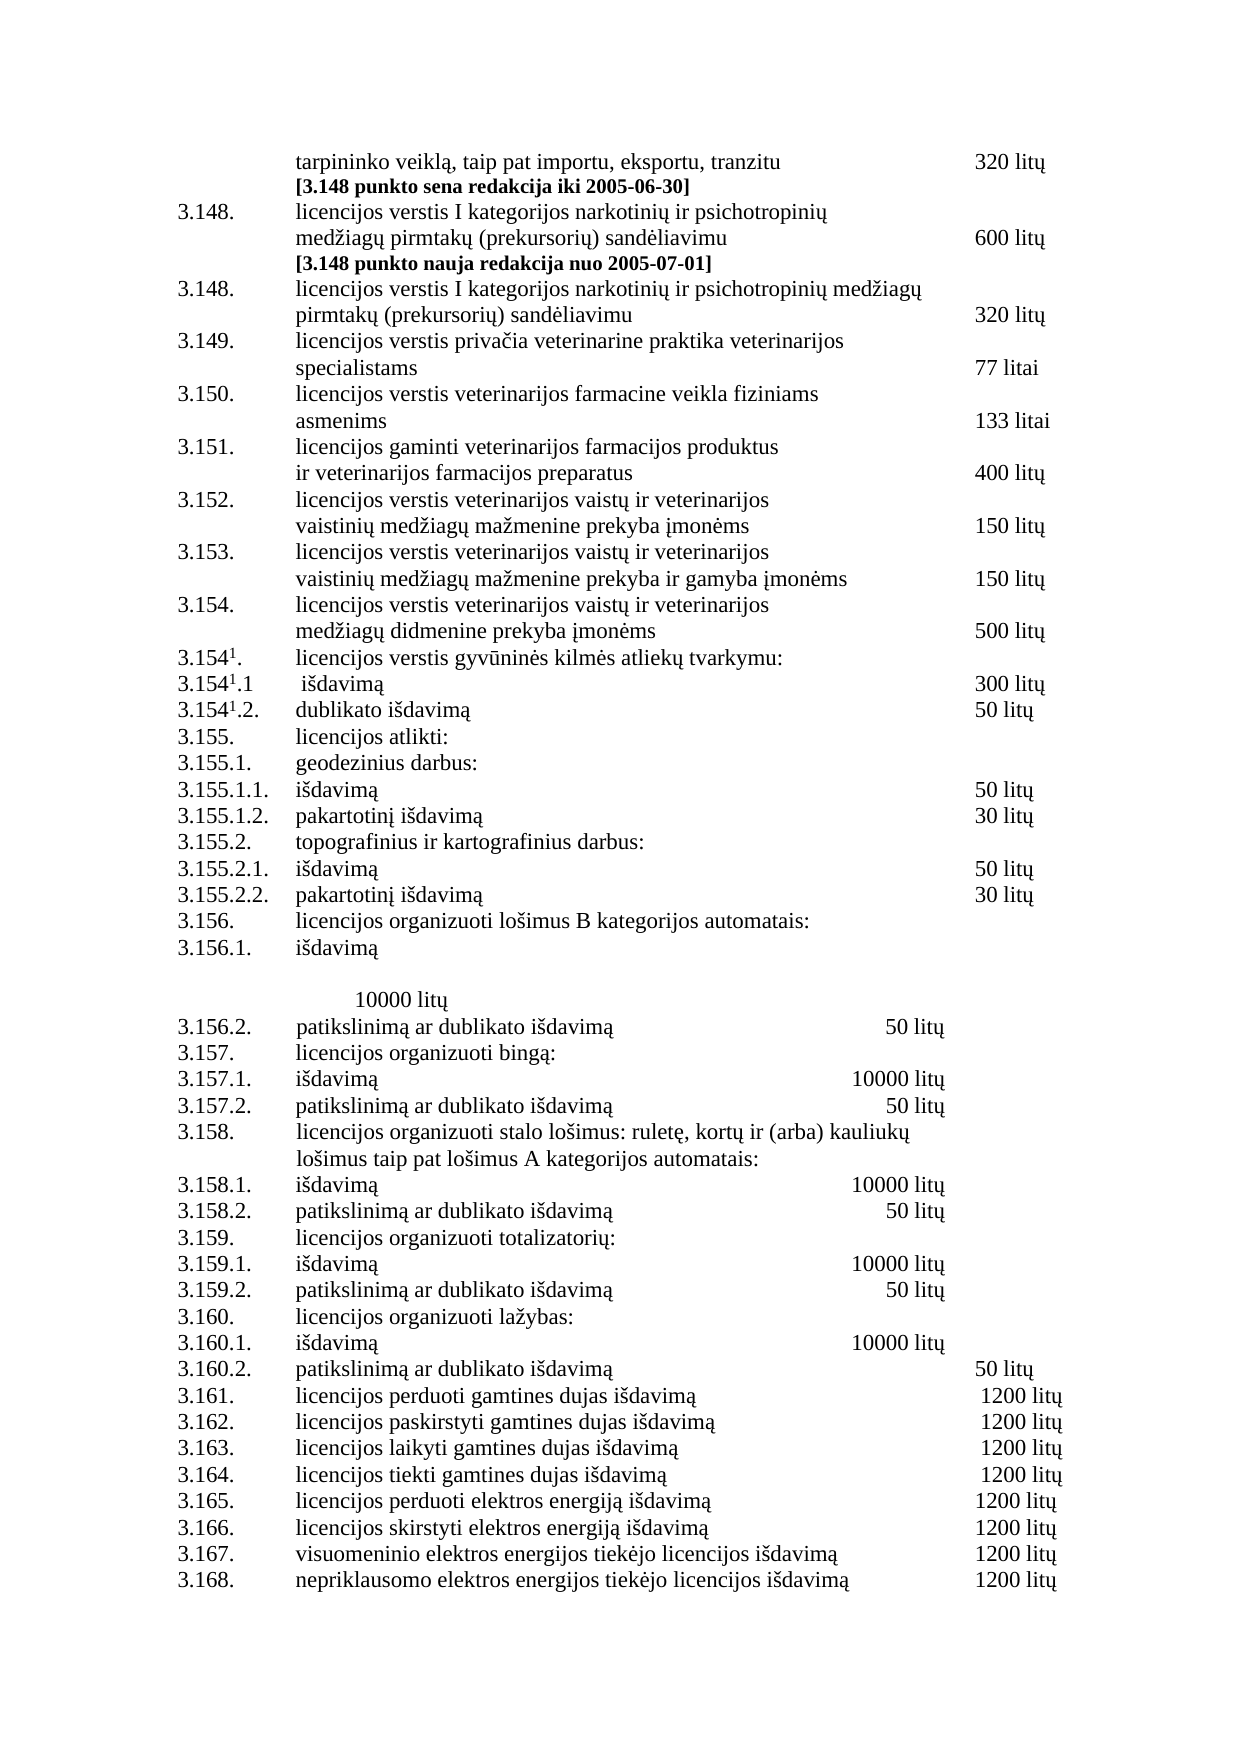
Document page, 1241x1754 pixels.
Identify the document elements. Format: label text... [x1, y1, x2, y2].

text 3.153. licencijos verstis veterinarijos vaistų ir veterinarijos vaistinių medžiagų mažmenine prekyba ir gamyba įmonėms 150 litų [177, 538, 1122, 591]
text 3.167. visuomeninio elektros energijos tiekėjo licencijos išdavimą 1200 litų [177, 1540, 1122, 1566]
text 3.161. licencijos perduoti gamtines dujas išdavimą 1200 litų [177, 1382, 1122, 1408]
text 3.154. licencijos verstis veterinarijos vaistų ir veterinarijos medžiagų didmenine prekyba įmonėms 500 litų [177, 591, 1122, 644]
text 3.155.2. topografinius ir kartografinius darbus: [177, 828, 1122, 855]
text tarpininko veiklą, taip pat importu, eksportu, tranzitu 320 litų [177, 148, 1122, 174]
text 3.157. licencijos organizuoti bingą: [177, 1039, 945, 1066]
text 3.156.1. išdavimą 10000 litų [177, 934, 974, 1013]
text 3.159.2. patikslinimą ar dublikato išdavimą 50 litų [177, 1276, 945, 1303]
text 3.165. licencijos perduoti elektros energiją išdavimą 1200 litų [177, 1487, 1122, 1513]
text 3.168. nepriklausomo elektros energijos tiekėjo licencijos išdavimą 1200 litų [177, 1566, 1122, 1593]
text 3.155.2.2. pakartotinį išdavimą 30 litų [177, 881, 1122, 907]
text 3.155.1.2. pakartotinį išdavimą 30 litų [177, 802, 1122, 828]
list patikslinimą ar dublikato išdavimą 50 litų [177, 1013, 1093, 1039]
list licencijos organizuoti stalo lošimus: ruletę, kortų ir (arba) kauliukų [177, 1118, 945, 1144]
text 3.148. licencijos verstis I kategorijos narkotinių ir psichotropinių medžiagų [177, 275, 1122, 301]
text 3.157.2. patikslinimą ar dublikato išdavimą 50 litų [177, 1092, 945, 1118]
text 3.152. licencijos verstis veterinarijos vaistų ir veterinarijos vaistinių medžiagų mažmenine prekyba įmonėms 150 litų [177, 486, 1122, 538]
text 3.163. licencijos laikyti gamtines dujas išdavimą 1200 litų [177, 1434, 1122, 1461]
text 3.159.1. išdavimą 10000 litų [177, 1250, 945, 1276]
text 3.1541.1 išdavimą 300 litų [177, 670, 1122, 697]
text lošimus taip pat lošimus A kategorijos automatais: [296, 1144, 945, 1171]
text 3.164. licencijos tiekti gamtines dujas išdavimą 1200 litų [177, 1461, 1122, 1487]
text 3.149. licencijos verstis privačia veterinarine praktika veterinarijos specialistams 77 litai [177, 328, 1122, 380]
text 3.155.1.1. išdavimą 50 litų [177, 776, 1122, 802]
text 3.166. licencijos skirstyti elektros energiją išdavimą 1200 litų [177, 1513, 1122, 1540]
text 3.157.1. išdavimą 10000 litų [177, 1066, 945, 1092]
text [3.148 punkto nauja redakcija nuo 2005-07-01] [177, 251, 1122, 275]
text 3.160. licencijos organizuoti lažybas: [177, 1303, 945, 1329]
text 3.1541.2. dublikato išdavimą 50 litų [177, 697, 1122, 723]
text 3.159. licencijos organizuoti totalizatorių: [177, 1224, 945, 1250]
text [3.148 punkto sena redakcija iki 2005-06-30] [177, 174, 1122, 198]
text 3.158.2. patikslinimą ar dublikato išdavimą 50 litų [177, 1197, 945, 1224]
text 3.162. licencijos paskirstyti gamtines dujas išdavimą 1200 litų [177, 1408, 1122, 1434]
text 3.1541. licencijos verstis gyvūninės kilmės atliekų tvarkymu: [177, 644, 1122, 670]
text pirmtakų (prekursorių) sandėliavimu 320 litų [177, 301, 1122, 328]
text 3.160.1. išdavimą 10000 litų [177, 1329, 945, 1355]
text 3.160.2. patikslinimą ar dublikato išdavimą 50 litų [177, 1355, 1122, 1382]
text 3.156. licencijos organizuoti lošimus B kategorijos automatais: [177, 907, 945, 934]
text 3.158.1. išdavimą 10000 litų [177, 1171, 945, 1197]
text 3.155.2.1. išdavimą 50 litų [177, 855, 1122, 881]
text 3.155.1. geodezinius darbus: [177, 749, 1122, 776]
text 3.155. licencijos atlikti: [177, 723, 1122, 749]
text 3.150. licencijos verstis veterinarijos farmacine veikla fiziniams asmenims 133 litai [177, 380, 1122, 433]
text 3.151. licencijos gaminti veterinarijos farmacijos produktus ir veterinarijos farmacijos preparatus 400 litų [177, 433, 1122, 486]
text 3.148. licencijos verstis I kategorijos narkotinių ir psichotropinių medžiagų pirmtakų (prekursorių) sandėliavimu 600 litų [177, 198, 1122, 251]
